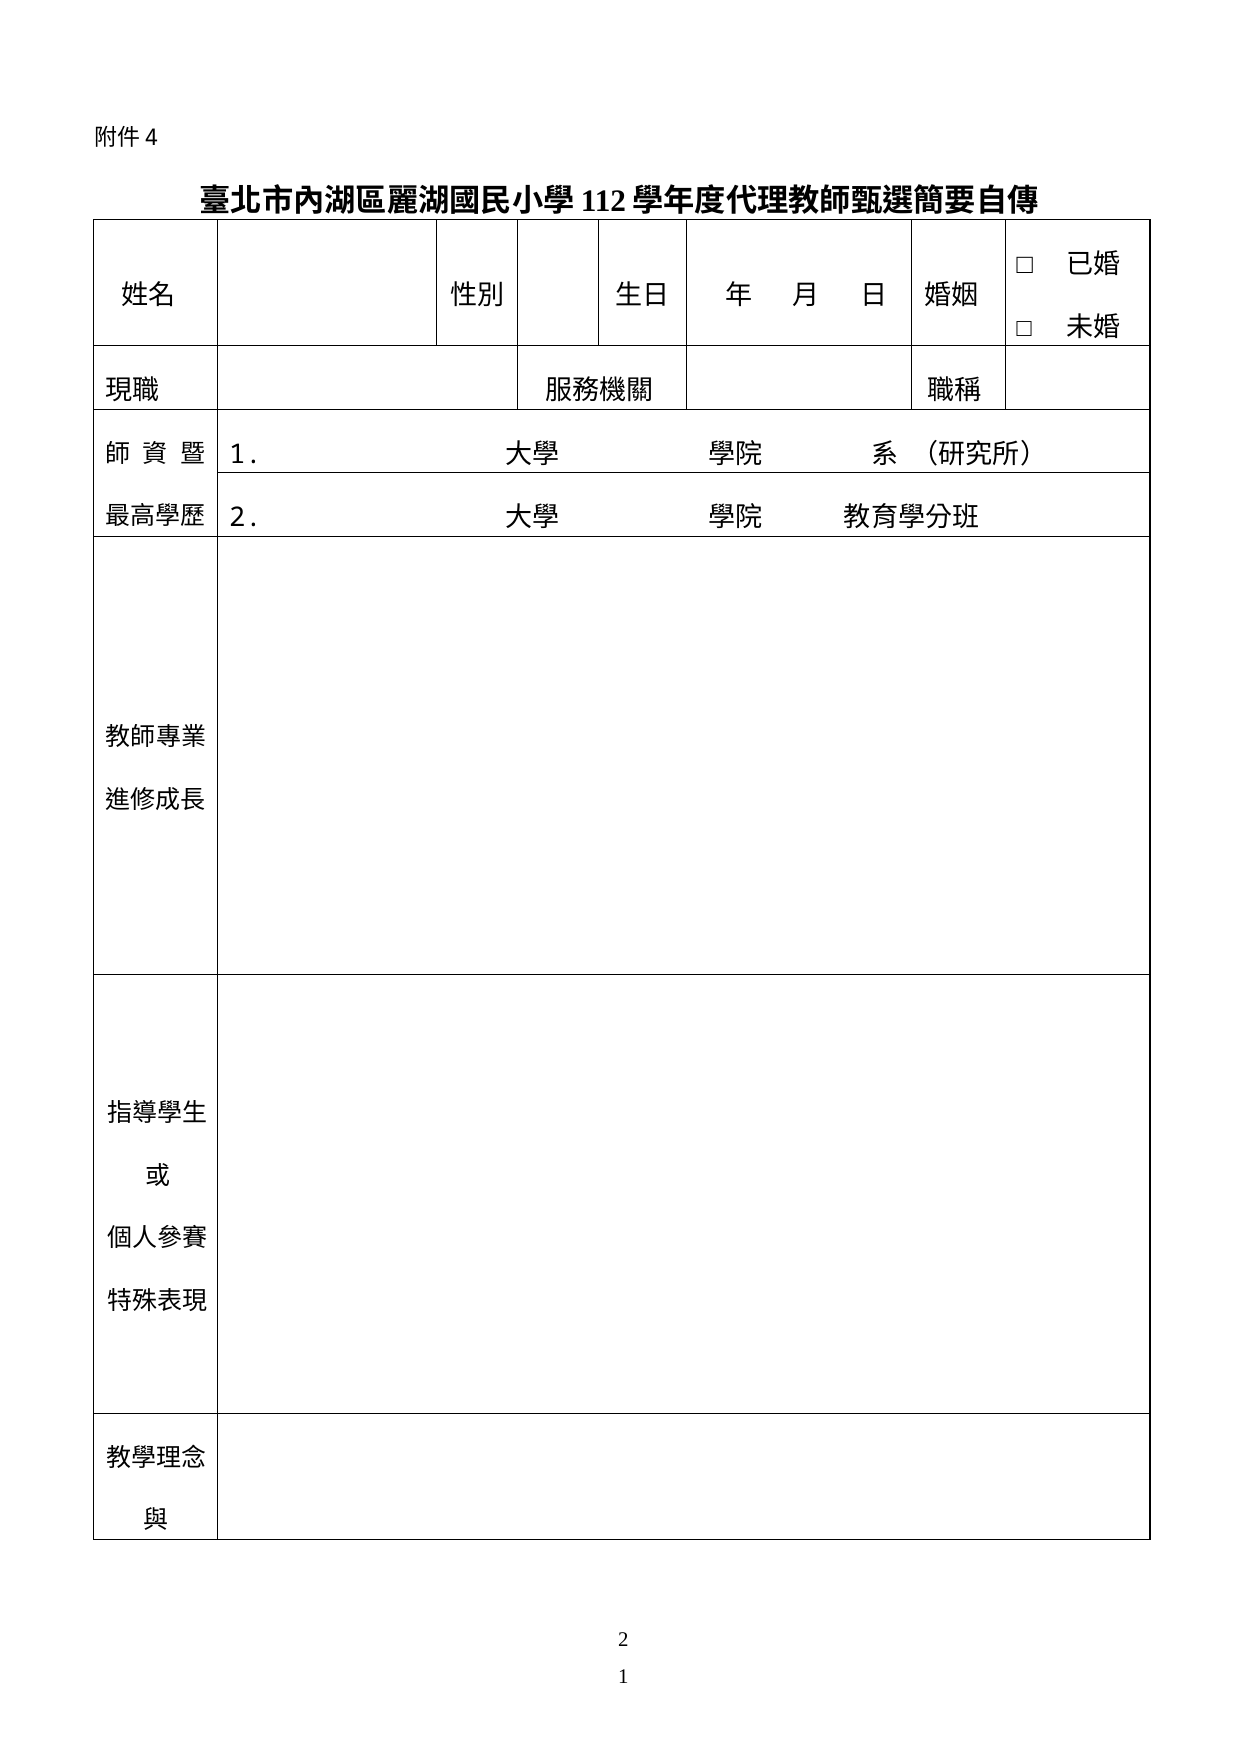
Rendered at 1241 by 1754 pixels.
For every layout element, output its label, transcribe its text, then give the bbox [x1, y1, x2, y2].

table_header 婚姻 [912, 220, 1005, 345]
table_cell [218, 975, 1149, 1413]
table_header 生日 [599, 220, 686, 345]
table_cell 教學理念與 [94, 1414, 217, 1539]
table_header 性別 [437, 220, 517, 345]
table_cell 現職 [94, 346, 217, 409]
table_header 年 月 日 [687, 220, 911, 345]
table_cell 2. 大學 學院 教育學分班 [218, 473, 1149, 536]
table_cell 服務機關 [518, 346, 686, 409]
table_cell [218, 346, 517, 409]
table_cell 師 資 暨 最高學歷 [94, 410, 217, 536]
table_cell [218, 537, 1149, 974]
table_header [218, 220, 436, 345]
table_cell [218, 1414, 1149, 1539]
text 臺北市內湖區麗湖國民小學112學年度代理教師甄選簡要自傳 [94, 157, 1144, 219]
table_header 姓名 [94, 220, 217, 345]
text 附件4 [94, 94, 1144, 157]
table_cell 職稱 [912, 346, 1005, 409]
table_cell 指導學生或 個人參賽特殊表現 [94, 975, 217, 1413]
table_header [518, 220, 598, 345]
table_cell [1006, 346, 1149, 409]
table_cell 1. 大學 學院 系 （研究所） [218, 410, 1149, 472]
table_cell 教師專業進修成長 [94, 537, 217, 974]
table_header 已婚 未婚 [1006, 220, 1149, 345]
table_cell [687, 346, 911, 409]
